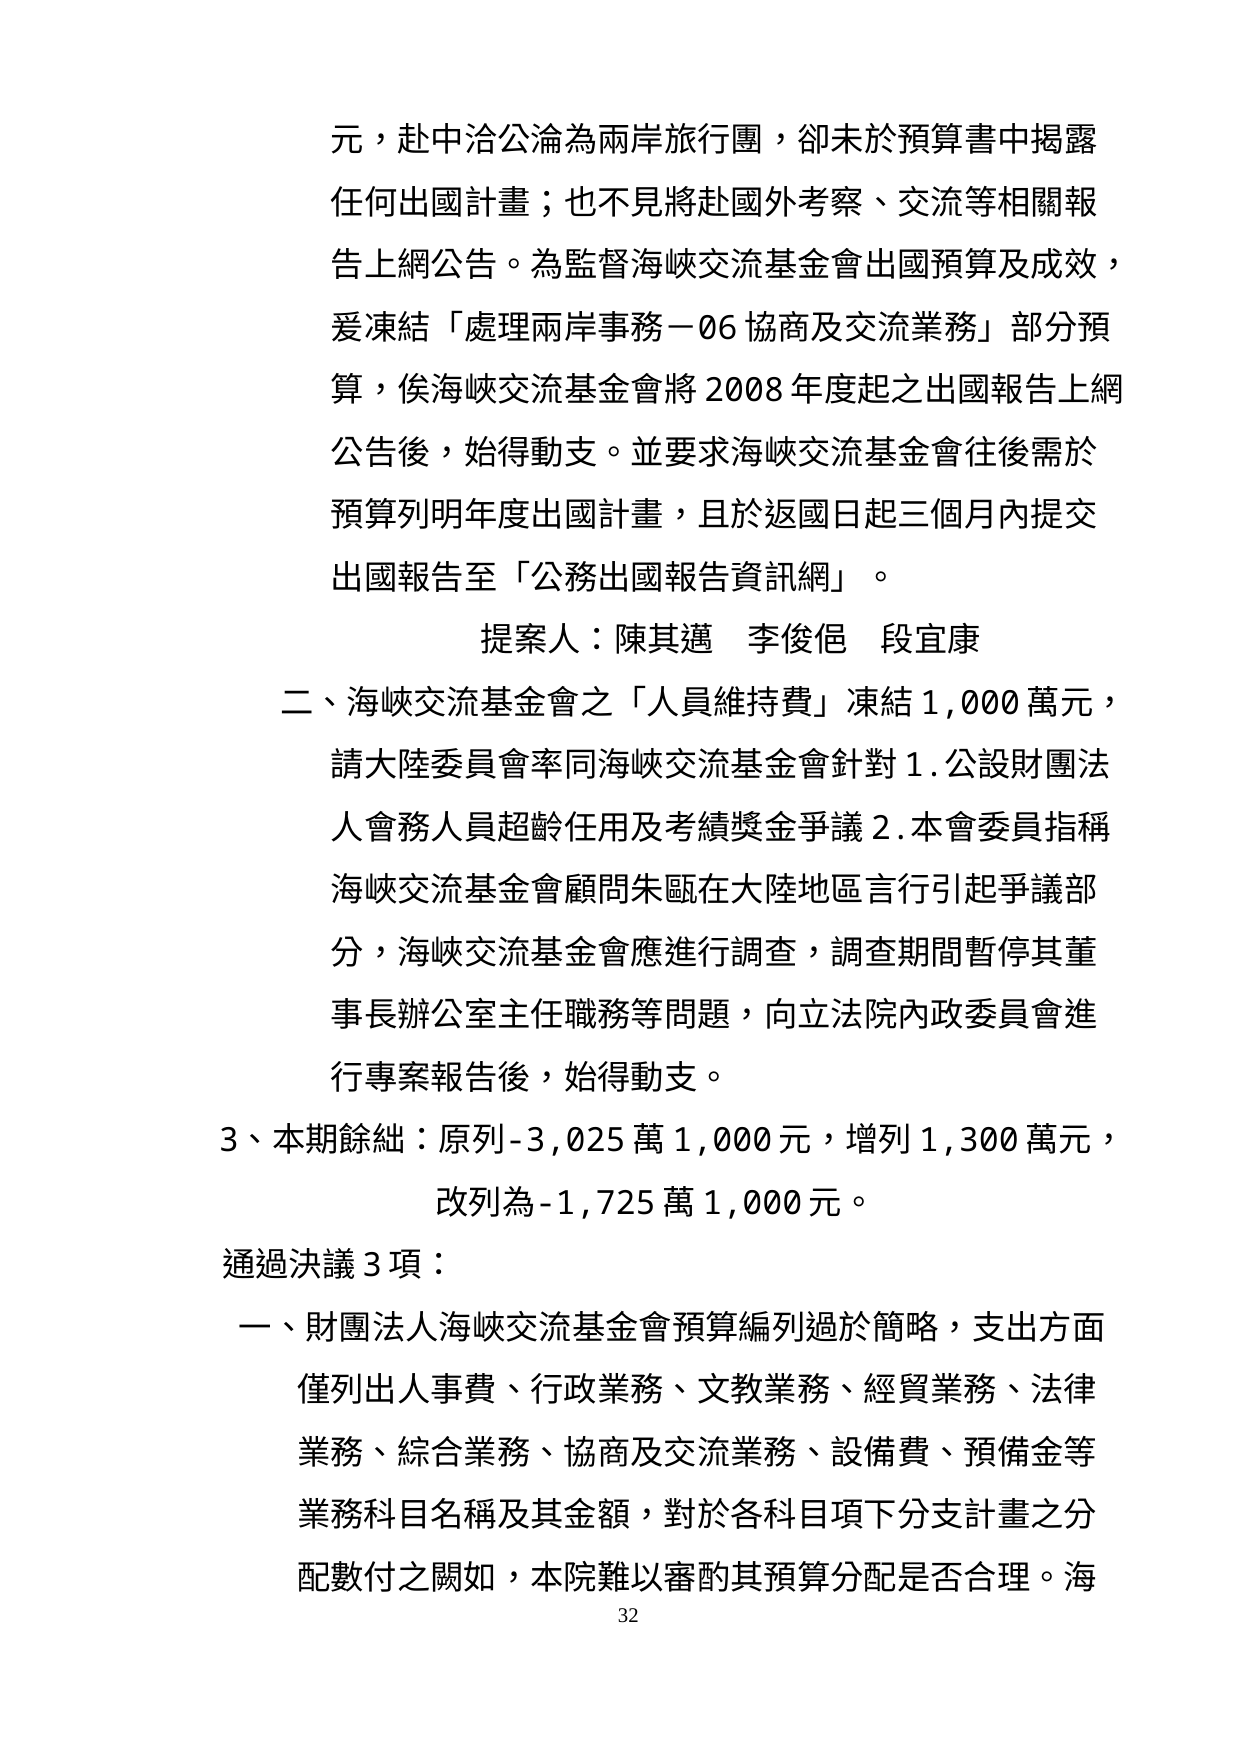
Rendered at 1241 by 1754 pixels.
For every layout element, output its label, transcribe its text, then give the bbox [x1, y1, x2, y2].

text 提案人：陳其邁 李俊俋 段宜康 [331, 596, 1125, 658]
text (6)13查海峽交流基金會自101年至今（102年11月底）共赴中國洽公達47次，經費達2,501萬3,171元，平均每兩週便赴中一次、每次出訪經費高達53萬元，赴中洽公淪為兩岸旅行團，卻未於預算書中揭露任何出國計畫；也不見將赴國外考察、交流等相關報告上網公告。為監督海峽交流基金會出國預算及成效，爰凍結「處理兩岸事務－06協商及交流業務」部分預算，俟海峽交流基金會將2008年度起之出國報告上網公告後，始得動支。並要求海峽交流基金會往後需於預算列明年度出國計畫，且於返國日起三個月內提交出國報告至「公務出國報告資訊網」。 [281, 96, 1125, 596]
text 通過決議3項： [222, 1221, 1125, 1283]
text 一、財團法人海峽交流基金會預算編列過於簡略，支出方面僅列出人事費、行政業務、文教業務、經貿業務、法律業務、綜合業務、協商及交流業務、設備費、預備金等業務科目名稱及其金額，對於各科目項下分支計畫之分配數付之闕如，本院難以審酌其預算分配是否合理。海 [238, 1283, 1125, 1596]
text 3、本期餘絀：原列-3,025萬1,000元，增列1,300萬元，改列為-1,725萬1,000元。 [219, 1096, 1125, 1221]
text 二、海峽交流基金會之「人員維持費」凍結1,000萬元，請大陸委員會率同海峽交流基金會針對1.公設財團法人會務人員超齡任用及考績獎金爭議2.本會委員指稱海峽交流基金會顧問朱甌在大陸地區言行引起爭議部分，海峽交流基金會應進行調查，調查期間暫停其董事長辦公室主任職務等問題，向立法院內政委員會進行專案報告後，始得動支。 [220, 658, 1125, 1096]
